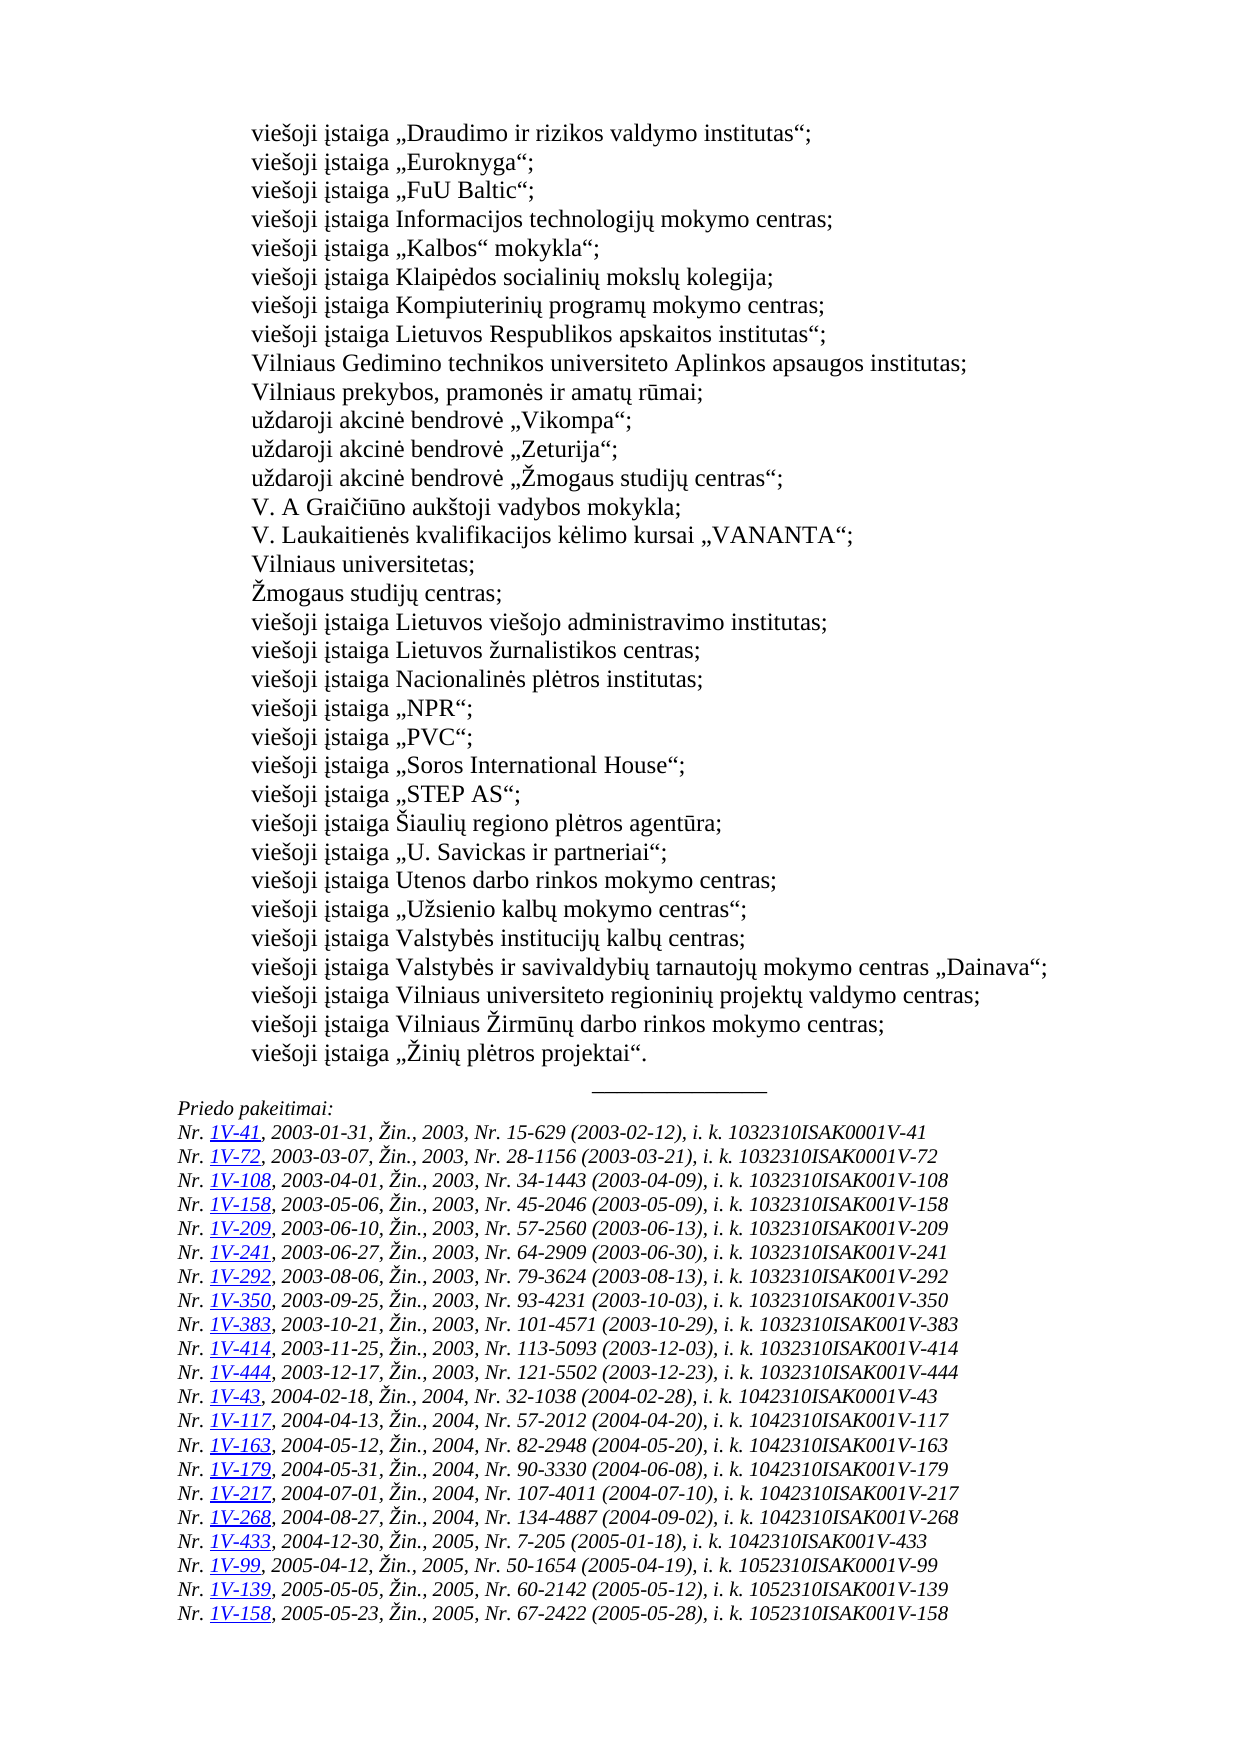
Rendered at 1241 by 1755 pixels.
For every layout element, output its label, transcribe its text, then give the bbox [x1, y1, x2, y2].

text viešoji įstaiga Nacionalinės plėtros institutas; [177, 664, 1181, 693]
text Priedo pakeitimai: [177, 1096, 1181, 1120]
text Nr. 1V-433, 2004-12-30, Žin., 2005, Nr. 7-205 (2005-01-18), i. k. 1042310ISAK001V-433 [177, 1529, 1181, 1553]
text viešoji įstaiga Utenos darbo rinkos mokymo centras; [177, 866, 1181, 894]
text Vilniaus Gedimino technikos universiteto Aplinkos apsaugos institutas; [177, 348, 1181, 377]
text viešoji įstaiga „Žinių plėtros projektai“. [177, 1038, 1181, 1067]
text Nr. 1V-43, 2004-02-18, Žin., 2004, Nr. 32-1038 (2004-02-28), i. k. 1042310ISAK0001V-43 [177, 1384, 1181, 1408]
text V. A Graičiūno aukštoji vadybos mokykla; [177, 492, 1181, 521]
text viešoji įstaiga „Užsienio kalbų mokymo centras“; [177, 894, 1181, 923]
text Nr. 1V-41, 2003-01-31, Žin., 2003, Nr. 15-629 (2003-02-12), i. k. 1032310ISAK0001V-41 [177, 1120, 1181, 1144]
text viešoji įstaiga „U. Savickas ir partneriai“; [177, 837, 1181, 866]
text Nr. 1V-268, 2004-08-27, Žin., 2004, Nr. 134-4887 (2004-09-02), i. k. 1042310ISAK001V-268 [177, 1505, 1181, 1529]
text viešoji įstaiga Klaipėdos socialinių mokslų kolegija; [177, 262, 1181, 291]
text uždaroji akcinė bendrovė „Vikompa“; [177, 406, 1181, 434]
text Nr. 1V-241, 2003-06-27, Žin., 2003, Nr. 64-2909 (2003-06-30), i. k. 1032310ISAK001V-241 [177, 1240, 1181, 1264]
text Nr. 1V-139, 2005-05-05, Žin., 2005, Nr. 60-2142 (2005-05-12), i. k. 1052310ISAK001V-139 [177, 1577, 1181, 1601]
text viešoji įstaiga „STEP AS“; [177, 779, 1181, 808]
text Nr. 1V-292, 2003-08-06, Žin., 2003, Nr. 79-3624 (2003-08-13), i. k. 1032310ISAK001V-292 [177, 1264, 1181, 1288]
text viešoji įstaiga Lietuvos Respublikos apskaitos institutas“; [177, 319, 1181, 348]
text V. Laukaitienės kvalifikacijos kėlimo kursai „VANANTA“; [177, 521, 1181, 549]
text Nr. 1V-209, 2003-06-10, Žin., 2003, Nr. 57-2560 (2003-06-13), i. k. 1032310ISAK001V-209 [177, 1216, 1181, 1240]
text viešoji įstaiga Vilniaus universiteto regioninių projektų valdymo centras; [177, 981, 1181, 1009]
text viešoji įstaiga „Euroknyga“; [177, 147, 1181, 176]
text uždaroji akcinė bendrovė „Zeturija“; [177, 434, 1181, 463]
text viešoji įstaiga Valstybės ir savivaldybių tarnautojų mokymo centras „Dainava“; [177, 952, 1181, 981]
text viešoji įstaiga Kompiuterinių programų mokymo centras; [177, 291, 1181, 319]
text viešoji įstaiga „FuU Baltic“; [177, 176, 1181, 204]
text Nr. 1V-117, 2004-04-13, Žin., 2004, Nr. 57-2012 (2004-04-20), i. k. 1042310ISAK001V-117 [177, 1408, 1181, 1432]
text viešoji įstaiga „NPR“; [177, 693, 1181, 722]
text Nr. 1V-350, 2003-09-25, Žin., 2003, Nr. 93-4231 (2003-10-03), i. k. 1032310ISAK001V-350 [177, 1288, 1181, 1312]
text Nr. 1V-163, 2004-05-12, Žin., 2004, Nr. 82-2948 (2004-05-20), i. k. 1042310ISAK001V-163 [177, 1432, 1181, 1457]
text Nr. 1V-179, 2004-05-31, Žin., 2004, Nr. 90-3330 (2004-06-08), i. k. 1042310ISAK001V-179 [177, 1457, 1181, 1481]
text Nr. 1V-383, 2003-10-21, Žin., 2003, Nr. 101-4571 (2003-10-29), i. k. 1032310ISAK001V-383 [177, 1312, 1181, 1336]
text viešoji įstaiga Lietuvos viešojo administravimo institutas; [177, 607, 1181, 636]
text viešoji įstaiga Lietuvos žurnalistikos centras; [177, 636, 1181, 664]
text viešoji įstaiga „Soros International House“; [177, 751, 1181, 779]
text viešoji įstaiga „Draudimo ir rizikos valdymo institutas“; [177, 118, 1181, 147]
text Vilniaus prekybos, pramonės ir amatų rūmai; [177, 377, 1181, 406]
text ______________ [177, 1067, 1181, 1096]
text Nr. 1V-444, 2003-12-17, Žin., 2003, Nr. 121-5502 (2003-12-23), i. k. 1032310ISAK001V-444 [177, 1360, 1181, 1384]
text viešoji įstaiga „Kalbos“ mokykla“; [177, 233, 1181, 262]
text Nr. 1V-414, 2003-11-25, Žin., 2003, Nr. 113-5093 (2003-12-03), i. k. 1032310ISAK001V-414 [177, 1336, 1181, 1360]
text Žmogaus studijų centras; [177, 578, 1181, 607]
text viešoji įstaiga „PVC“; [177, 722, 1181, 751]
text Nr. 1V-158, 2003-05-06, Žin., 2003, Nr. 45-2046 (2003-05-09), i. k. 1032310ISAK001V-158 [177, 1192, 1181, 1216]
text Nr. 1V-99, 2005-04-12, Žin., 2005, Nr. 50-1654 (2005-04-19), i. k. 1052310ISAK0001V-99 [177, 1553, 1181, 1577]
text viešoji įstaiga Vilniaus Žirmūnų darbo rinkos mokymo centras; [177, 1009, 1181, 1038]
text viešoji įstaiga Informacijos technologijų mokymo centras; [177, 204, 1181, 233]
text viešoji įstaiga Valstybės institucijų kalbų centras; [177, 923, 1181, 952]
text Vilniaus universitetas; [177, 549, 1181, 578]
text uždaroji akcinė bendrovė „Žmogaus studijų centras“; [177, 463, 1181, 492]
text Nr. 1V-72, 2003-03-07, Žin., 2003, Nr. 28-1156 (2003-03-21), i. k. 1032310ISAK0001V-72 [177, 1144, 1181, 1168]
text viešoji įstaiga Šiaulių regiono plėtros agentūra; [177, 808, 1181, 837]
text Nr. 1V-217, 2004-07-01, Žin., 2004, Nr. 107-4011 (2004-07-10), i. k. 1042310ISAK001V-217 [177, 1481, 1181, 1505]
text Nr. 1V-108, 2003-04-01, Žin., 2003, Nr. 34-1443 (2003-04-09), i. k. 1032310ISAK001V-108 [177, 1168, 1181, 1192]
text Nr. 1V-158, 2005-05-23, Žin., 2005, Nr. 67-2422 (2005-05-28), i. k. 1052310ISAK001V-158 [177, 1601, 1181, 1625]
